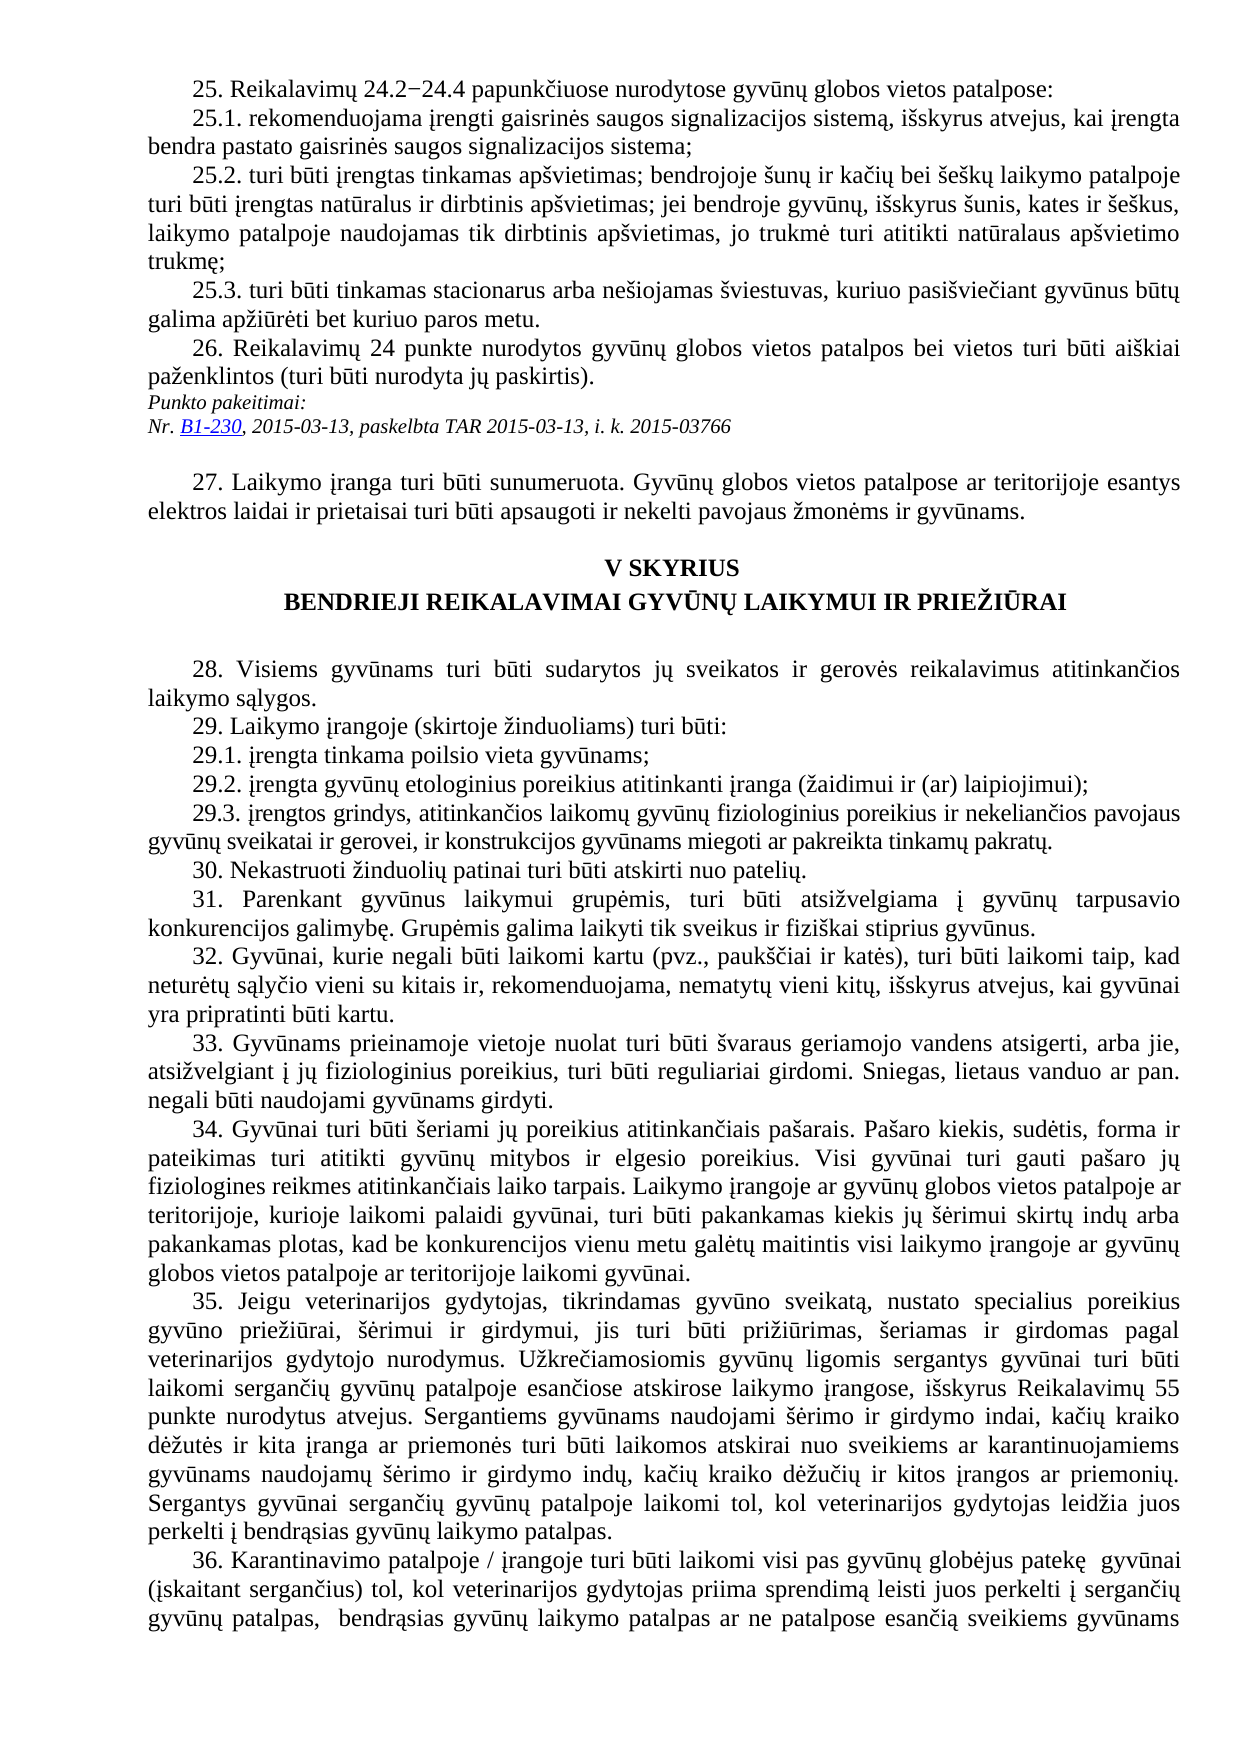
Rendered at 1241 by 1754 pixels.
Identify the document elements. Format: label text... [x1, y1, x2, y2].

text 25.1. rekomenduojama įrengti gaisrinės saugos signalizacijos sistemą, išskyrus atvejus, kai įrengta bendra pastato gaisrinės saugos signalizacijos sistema; [148, 103, 1181, 160]
text 26. Reikalavimų 24 punkte nurodytos gyvūnų globos vietos patalpos bei vietos turi būti aiškiai paženklintos (turi būti nurodyta jų paskirtis). [148, 333, 1181, 390]
text 34. Gyvūnai turi būti šeriami jų poreikius atitinkančiais pašarais. Pašaro kiekis, sudėtis, forma ir pateikimas turi atitikti gyvūnų mitybos ir elgesio poreikius. Visi gyvūnai turi gauti pašaro jų fiziologines reikmes atitinkančiais laiko tarpais. Laikymo įrangoje ar gyvūnų globos vietos patalpoje ar teritorijoje, kurioje laikomi palaidi gyvūnai, turi būti pakankamas kiekis jų šėrimui skirtų indų arba pakankamas plotas, kad be konkurencijos vienu metu galėtų maitintis visi laikymo įrangoje ar gyvūnų globos vietos patalpoje ar teritorijoje laikomi gyvūnai. [148, 1114, 1181, 1286]
text 25.3. turi būti tinkamas stacionarus arba nešiojamas šviestuvas, kuriuo pasišviečiant gyvūnus būtų galima apžiūrėti bet kuriuo paros metu. [148, 275, 1181, 333]
text 28. Visiems gyvūnams turi būti sudarytos jų sveikatos ir gerovės reikalavimus atitinkančios laikymo sąlygos. [148, 654, 1181, 711]
text 25.2. turi būti įrengtas tinkamas apšvietimas; bendrojoje šunų ir kačių bei šeškų laikymo patalpoje turi būti įrengtas natūralus ir dirbtinis apšvietimas; jei bendroje gyvūnų, išskyrus šunis, kates ir šeškus, laikymo patalpoje naudojamas tik dirbtinis apšvietimas, jo trukmė turi atitikti natūralaus apšvietimo trukmę; [148, 160, 1181, 275]
text Bendrieji REIKALAVIMAI GYVŪNŲ LAIKYMUI IR PRIEŽIŪRAI [162, 587, 1181, 616]
text 33. Gyvūnams prieinamoje vietoje nuolat turi būti švaraus geriamojo vandens atsigerti, arba jie, atsižvelgiant į jų fiziologinius poreikius, turi būti reguliariai girdomi. Sniegas, lietaus vanduo ar pan. negali būti naudojami gyvūnams girdyti. [148, 1028, 1181, 1114]
text 35. Jeigu veterinarijos gydytojas, tikrindamas gyvūno sveikatą, nustato specialius poreikius gyvūno priežiūrai, šėrimui ir girdymui, jis turi būti prižiūrimas, šeriamas ir girdomas pagal veterinarijos gydytojo nurodymus. Užkrečiamosiomis gyvūnų ligomis sergantys gyvūnai turi būti laikomi sergančių gyvūnų patalpoje esančiose atskirose laikymo įrangose, išskyrus Reikalavimų 55 punkte nurodytus atvejus. Sergantiems gyvūnams naudojami šėrimo ir girdymo indai, kačių kraiko dėžutės ir kita įranga ar priemonės turi būti laikomos atskirai nuo sveikiems ar karantinuojamiems gyvūnams naudojamų šėrimo ir girdymo indų, kačių kraiko dėžučių ir kitos įrangos ar priemonių. Sergantys gyvūnai sergančių gyvūnų patalpoje laikomi tol, kol veterinarijos gydytojas leidžia juos perkelti į bendrąsias gyvūnų laikymo patalpas. [148, 1286, 1181, 1545]
text 36. Karantinavimo patalpoje / įrangoje turi būti laikomi visi pas gyvūnų globėjus patekę gyvūnai (įskaitant sergančius) tol, kol veterinarijos gydytojas priima sprendimą leisti juos perkelti į sergančių gyvūnų patalpas, bendrąsias gyvūnų laikymo patalpas ar ne patalpose esančią sveikiems gyvūnams [148, 1545, 1181, 1631]
text Nr. B1-230, 2015-03-13, paskelbta TAR 2015-03-13, i. k. 2015-03766 [148, 414, 1181, 438]
text 32. Gyvūnai, kurie negali būti laikomi kartu (pvz., paukščiai ir katės), turi būti laikomi taip, kad neturėtų sąlyčio vieni su kitais ir, rekomenduojama, nematytų vieni kitų, išskyrus atvejus, kai gyvūnai yra pripratinti būti kartu. [148, 941, 1181, 1028]
text 29.2. įrengta gyvūnų etologinius poreikius atitinkanti įranga (žaidimui ir (ar) laipiojimui); [148, 769, 1181, 798]
text 29. Laikymo įrangoje (skirtoje žinduoliams) turi būti: [148, 711, 1181, 740]
text 30. Nekastruoti žinduolių patinai turi būti atskirti nuo patelių. [148, 855, 1181, 884]
text 27. Laikymo įranga turi būti sunumeruota. Gyvūnų globos vietos patalpose ar teritorijoje esantys elektros laidai ir prietaisai turi būti apsaugoti ir nekelti pavojaus žmonėms ir gyvūnams. [148, 467, 1181, 524]
text 25. Reikalavimų 24.2−24.4 papunkčiuose nurodytose gyvūnų globos vietos patalpose: [148, 74, 1181, 103]
text 29.3. įrengtos grindys, atitinkančios laikomų gyvūnų fiziologinius poreikius ir nekeliančios pavojaus gyvūnų sveikatai ir gerovei, ir konstrukcijos gyvūnams miegoti ar pakreikta tinkamų pakratų. [148, 798, 1181, 855]
text 29.1. įrengta tinkama poilsio vieta gyvūnams; [148, 740, 1181, 769]
text V SKYRIUS [162, 553, 1181, 582]
text Punkto pakeitimai: [148, 390, 1181, 414]
text 31. Parenkant gyvūnus laikymui grupėmis, turi būti atsižvelgiama į gyvūnų tarpusavio konkurencijos galimybę. Grupėmis galima laikyti tik sveikus ir fiziškai stiprius gyvūnus. [148, 884, 1181, 941]
